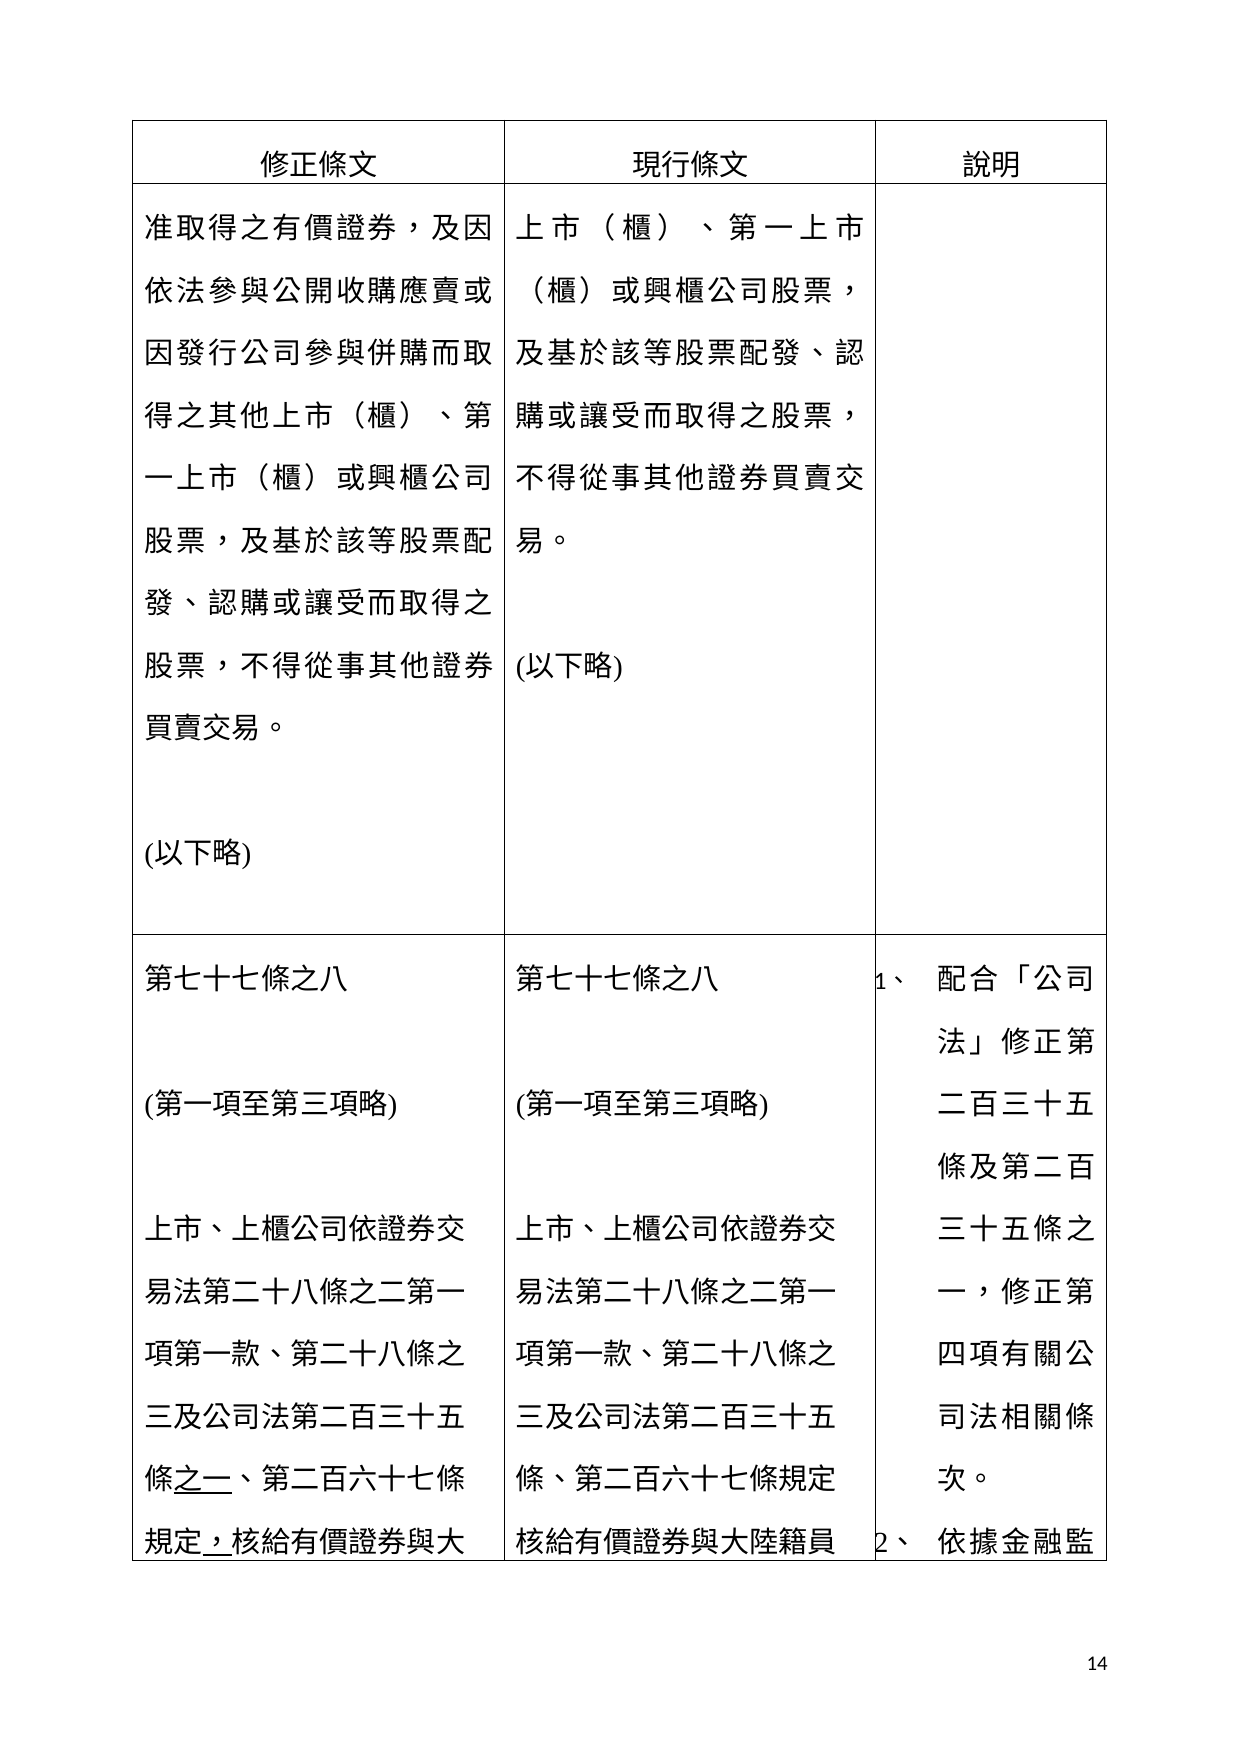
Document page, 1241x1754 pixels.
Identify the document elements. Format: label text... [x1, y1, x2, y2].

table_cell 配合「公司法」修正第二百三十五條及第二百三十五條之一，修正第四項有關公司法相關條次。 依據金融監督管理委員會107年12月27日金管證發字第1070121068號令，將子公司修正為從屬公司，爰修正第四項。 依據金融監督管理委員會99年1月13日金管證券字第0980067784號令，外國發行人得依法核給有價證券與大陸地區員工，股票已在本公司上市或於證券商營業處所買賣之公司得買回其股份轉讓予員工，爰修正第五項應檢具之文件。 為求用語一致性及符合實務作法，酌修文字。 [876, 935, 1106, 1560]
table_cell 第七十七條之五 上市（櫃）及興櫃公司依證券交易法第二十八條之二第一項第一款、第二十八條之三及公司法第一百六十七條之一、第一百六十七條之二、第二百三十五條、第二百六十七條規定核給有價證券與海外外籍員工者，其海外子公司或分公司為海外外籍員工處理其所受讓、認購或配發之有價證券，向本公司辦理「海外外籍員工集合投資專戶」之登記作業，除比照境外外國機構投資人規定檢具所需登記文件外，另應檢具下列各款文件，且留存其國內代理人處備查： 該上市（櫃）及興櫃公司之海外子公司或分公司切結確實取得海外外籍員工授權之切結書正本。 該上市（櫃）及興櫃公司經主管機關核准或申報生效發行新股或員工認股權憑證或買回其股份之證明文件影本。 該上市（櫃）及興櫃公司董事會通過當次依公司法第一百六十七條之一或證券交易法第二十八條之二第一項第一款買回其股份轉讓予員工、依公司法第一百六十七條之二或證券交易法第二十八條之三發行員工認股權憑證或依公司法第二百三十五條第二項、二百四十條第四項、二百六十七條發行新股之議事錄影本。 上市（櫃）及興櫃公司海外子公司或分公司之國內代理人向證券經紀商辦理開戶時，除前條開戶文件外，並應檢具前項各款文件辦理開戶，該帳戶僅限於賣出下列股票，不得從事其他證券買賣交易： 該等員工因配發、認購或讓受而取得之股票。 該等員工因依法參與公開收購應賣或因發行公司參與併購而取得之其他上市（櫃）、第一上市（櫃）或興櫃公司股票，及基於該等股票配發、認購或讓受而取得之股票。 第一上市（櫃）及興櫃之外國發行人為其海外外籍員工處理依註冊地國法令取得之有價證券者，向本公司辦理「海外外籍員工集合投資專戶」之登記作業，除比照境外外國機構投資人規定檢具所需登記文件外，另應檢具下列各款文件，且留存其國內代理人處備查： 第一上市（櫃）及興櫃之外國發行人切結確實取得海外外籍員切結書正本。 第一上市（櫃）及興櫃之外國發行人向主管機關申報生效發行新股或員工認股權憑證之證明文件影本。 第一上市（櫃）及興櫃外國發行人之國內代理人向證券經紀商辦理開戶時，除前條開戶文件外，並應檢具前項各款文件辦理開戶，該帳戶僅限於賣出該等員工依註冊地國法令並經我國同意或核准取得之有價證券，及因依法參與公開收購應賣或因發行公司參與併購而取得之其他上市（櫃）、第一上市（櫃）或興櫃公司股票，及基於該等股票配發、認購或讓受而取得之股票，不得從事其他證券買賣交易。 (以下略) [505, 184, 875, 934]
table_header 說明 [876, 121, 1106, 183]
table_header 修正條文 [133, 121, 504, 183]
table_cell 第七十七條之五 上市（櫃）及興櫃公司依證券交易法第二十八條之二第一項第一款、第二十八條之三及公司法第一百六十七條之一、第一百六十七條之二、第二百三十五條之一、第二百六十七條規定，核給有價證券與海外外籍員工，其海外控制或從屬公司、分公司或辦事處為海外外籍員工處理讓受、認購或配發之有價證券，向本公司辦理「海外外籍員工集合投資專戶」之登記作業，除比照境外外國機構投資人規定檢具所需登記文件外，並應檢具下列各款文件，且留存其國內代理人或代表人處備查： 該上市（櫃）及興櫃公司之海外控制或從屬公司、分公司或辦事處切結確實取得海外外籍員工授權之切結書正本。 該上市（櫃）及興櫃公司經主管機關申報生效發行新股或員工認股權憑證或買回其股份之證明文件影本。 該上市（櫃）及興櫃公司董事會通過當次依公司法第一百六十七條之一或證券交易法第二十八條之二第一項第一款買回其股份轉讓予員工、依公司法第一百六十七條之二或證券交易法第二十八條之三發行員工認股權憑證或依公司法第二百三十五條之一、二百六十七條發行新股之議事錄影本。 上市（櫃）及興櫃公司海外控制或從屬公司、分公司或辦事處之國內代理人或代表人向證券經紀商辦理開戶時，除前條開戶文件外，並應檢具前項各款文件辦理開戶，該帳戶僅限於賣出下列股票，不得從事其他證券買賣交易： 該等員工因配發、認購或讓受而取得之股票。 該等員工因依法參與公開收購應賣或因發行公司參與併購而取得之其他上市（櫃）、第一上市（櫃）或興櫃公司股票，及基於該等股票配發、認購或讓受而取得之股票。 第一上市（櫃）及興櫃之外國發行人為其海外外籍員工處理依註冊地國法令取得之有價證券者，向本公司辦理「海外外籍員工集合投資專戶」之登記作業，除比照境外外國機構投資人規定檢具所需登記文件外，並應檢具下列各款文件，且留存其國內代理人或代表人處備查： 第一上市（櫃）及興櫃之外國發行人切結確實取得海外外籍員工授權之切結書正本。 第一上市（櫃）及興櫃之外國發行人向主管機關申報生效發行新股或員工認股權憑證或買回其股份之證明文件影本。 第一上市（櫃）及興櫃外國發行人之國內代理人或代表人向證券經紀商辦理開戶時，除前條開戶文件外，並應檢具前項各款文件辦理開戶，該帳戶僅限於賣出該等員工依註冊地國法令並經我國同意或核准取得之有價證券，及因依法參與公開收購應賣或因發行公司參與併購而取得之其他上市（櫃）、第一上市（櫃）或興櫃公司股票，及基於該等股票配發、認購或讓受而取得之股票，不得從事其他證券買賣交易。 (以下略) [133, 184, 504, 934]
table_cell 第七十七條之八 (第一項至第三項略) 上市、上櫃公司依證券交易法第二十八條之二第一項第一款、第二十八條之三及公司法第二百三十五條、第二百六十七條規定核給有價證券與大陸籍員工者，其海外子公司或分公司為大陸籍員工處理其所受讓、認購或配發之有價證券，向本公司辦理「大陸籍員工集合投資專戶」登記作業以取得身分編號；國內代理人向證券經紀商辦理開戶時，除前條第一項開戶文件外，應檢具下列各款文件，國內代理人處留存備查： 該上市、上櫃公司之海外子公司或分公司切結確實取得大陸籍員工授權之切結書正本。 該上市、上櫃公司經主管機關核准或申報生效發行新股或員工認股權憑證或買回其股份之證明文件影本。 該上市、上櫃公司董事會通過當次依證券交易法第二十八條之二第一項第一款買回其股份轉讓予員工、依證券交易法第二十八條之三發行員工認股權憑證或依公司法第二百三十五條、二百六十七條發行新股之議事錄影本。 第一上市（櫃）之外國發行人為其大陸籍員工處理依註冊地國法令取得之有價證券者，向本公司辦理「大陸籍員工集合投資專戶」之登記作業；國內代理人向證券經紀商辦理開戶時，除前條第一項開戶文件外，應檢具下列各款文件，國內代理人處亦留存備查： 第一上市（櫃）之外國發行人切結確實取得大陸籍員工授權之切結書 正本。 第一上市（櫃）之外國發行人向主管機關申報生效發行新股或員工認股權憑證之證明文件影本。 (以下略) [505, 935, 875, 1560]
table_cell 第七十七條之八 (第一項至第三項略) 上市、上櫃公司依證券交易法第二十八條之二第一項第一款、第二十八條之三及公司法第二百三十五條之一、第二百六十七條規定，核給有價證券與大陸籍員工，其海外從屬公司或分公司為大陸籍員工處理其讓受、認購或配發之有價證券，向本公司辦理「大陸籍員工集合投資專戶」登記作業以取得身分編號；國內代理人或代表人向證券經紀商辦理開戶時，除前條第一項開戶文件外，並應檢具下列各款文件，國內代理人或代表人處亦留存備查： 該上市、上櫃公司之海外從屬公司或分公司切結確實取得大陸籍員工授權之切結書正本。 該上市、上櫃公司經主管機關申報生效發行新股或員工認股權憑證或買回其股份之證明文件影本。 該上市、上櫃公司董事會通過當次依證券交易法第二十八條之二第一項第一款買回其股份轉讓予員工、依證券交易法第二十八條之三發行員工認股權憑證或依公司法第二百三十五條之一、二百六十七條發行新股之議事錄影本。 第一上市（櫃）之外國發行人為其大陸籍員工處理依註冊地國法令取得之有價證券者，向本公司辦理「大陸籍員工集合投資專戶」之登記作業；國內代理人或代表人向證券經紀商辦理開戶時，除前條第一項開戶文件外，並應檢具下列各款文件，國內代理人或代表人處亦留存備查： 第一上市（櫃）之外國發行人切結確實取得大陸籍員工授權之切結書 正本。 第一上市（櫃）之外國發行人向主管機關申報生效發行新股或員工認股權憑證或買回其股份之證明文件影本。 (以下略) [133, 935, 504, 1560]
table_cell [876, 184, 1106, 934]
table_header 現行條文 [505, 121, 875, 183]
